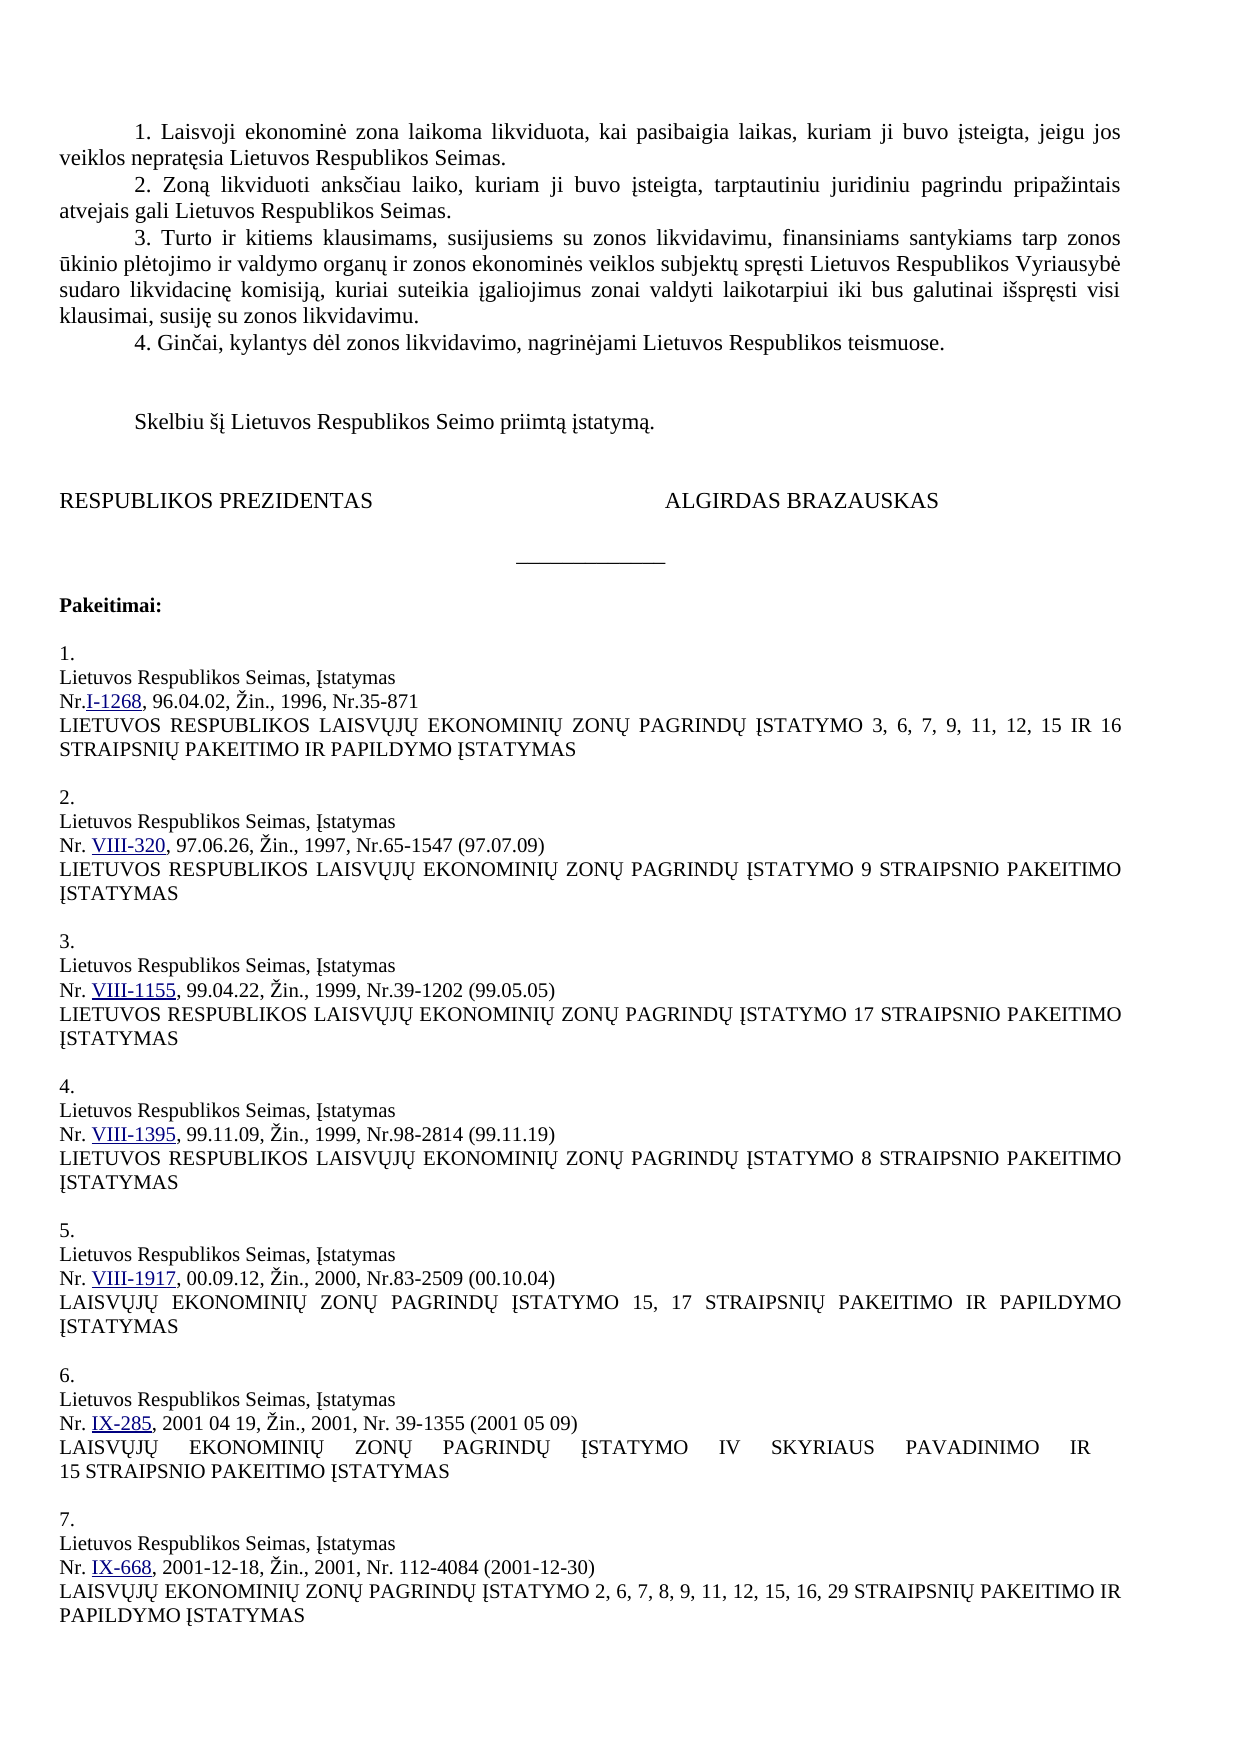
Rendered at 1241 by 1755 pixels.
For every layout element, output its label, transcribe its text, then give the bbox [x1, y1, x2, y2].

text Nr. VIII-1155, 99.04.22, Žin., 1999, Nr.39-1202 (99.05.05) [59, 977, 1122, 1002]
text _____________ [59, 540, 1122, 566]
text LIETUVOS RESPUBLIKOS LAISVŲJŲ EKONOMINIŲ ZONŲ PAGRINDŲ ĮSTATYMO 9 STRAIPSNIO PAKEITIMO ĮSTATYMAS [59, 857, 1122, 905]
text 2. [59, 785, 1122, 809]
text Nr. VIII-1395, 99.11.09, Žin., 1999, Nr.98-2814 (99.11.19) [59, 1122, 1122, 1146]
text Nr. IX-285, 2001 04 19, Žin., 2001, Nr. 39-1355 (2001 05 09) [59, 1411, 1122, 1435]
text Nr. VIII-1917, 00.09.12, Žin., 2000, Nr.83-2509 (00.10.04) [59, 1266, 1122, 1290]
text Lietuvos Respublikos Seimas, Įstatymas [59, 1098, 1122, 1122]
text 1. Laisvoji ekonominė zona laikoma likviduota, kai pasibaigia laikas, kuriam ji buvo įsteigta, jeigu jos veiklos nepratęsia Lietuvos Respublikos Seimas. [59, 118, 1122, 171]
text 4. Ginčai, kylantys dėl zonos likvidavimo, nagrinėjami Lietuvos Respublikos teismuose. [59, 329, 1122, 355]
text LAISVŲJŲ EKONOMINIŲ ZONŲ PAGRINDŲ ĮSTATYMO IV SKYRIAUS PAVADINIMO IR 15 STRAIPSNIO PAKEITIMO ĮSTATYMAS [59, 1435, 1122, 1483]
text RESPUBLIKOS PREZIDENTAS ALGIRDAS BRAZAUSKAS [59, 487, 1122, 513]
text Lietuvos Respublikos Seimas, Įstatymas [59, 1242, 1122, 1266]
text Nr.I-1268, 96.04.02, Žin., 1996, Nr.35-871 [59, 689, 1122, 713]
text LAISVŲJŲ EKONOMINIŲ ZONŲ PAGRINDŲ ĮSTATYMO 15, 17 STRAIPSNIŲ PAKEITIMO IR PAPILDYMO ĮSTATYMAS [59, 1290, 1122, 1338]
text Skelbiu šį Lietuvos Respublikos Seimo priimtą įstatymą. [59, 408, 1122, 434]
text Nr. IX-668, 2001-12-18, Žin., 2001, Nr. 112-4084 (2001-12-30) [59, 1555, 1122, 1579]
text 5. [59, 1218, 1122, 1242]
text 6. [59, 1362, 1122, 1387]
text LIETUVOS RESPUBLIKOS LAISVŲJŲ EKONOMINIŲ ZONŲ PAGRINDŲ ĮSTATYMO 8 STRAIPSNIO PAKEITIMO ĮSTATYMAS [59, 1146, 1122, 1194]
text Lietuvos Respublikos Seimas, Įstatymas [59, 665, 1122, 689]
text LIETUVOS RESPUBLIKOS LAISVŲJŲ EKONOMINIŲ ZONŲ PAGRINDŲ ĮSTATYMO 3, 6, 7, 9, 11, 12, 15 IR 16 STRAIPSNIŲ PAKEITIMO IR PAPILDYMO ĮSTATYMAS [59, 713, 1122, 761]
text 2. Zoną likviduoti anksčiau laiko, kuriam ji buvo įsteigta, tarptautiniu juridiniu pagrindu pripažintais atvejais gali Lietuvos Respublikos Seimas. [59, 171, 1122, 223]
text Lietuvos Respublikos Seimas, Įstatymas [59, 1531, 1122, 1555]
text Nr. VIII-320, 97.06.26, Žin., 1997, Nr.65-1547 (97.07.09) [59, 833, 1122, 857]
text Pakeitimai: [59, 592, 1122, 617]
text 3. Turto ir kitiems klausimams, susijusiems su zonos likvidavimu, finansiniams santykiams tarp zonos ūkinio plėtojimo ir valdymo organų ir zonos ekonominės veiklos subjektų spręsti Lietuvos Respublikos Vyriausybė sudaro likvidacinę komisiją, kuriai suteikia įgaliojimus zonai valdyti laikotarpiui iki bus galutinai išspręsti visi klausimai, susiję su zonos likvidavimu. [59, 223, 1122, 329]
text LAISVŲJŲ EKONOMINIŲ ZONŲ PAGRINDŲ ĮSTATYMO 2, 6, 7, 8, 9, 11, 12, 15, 16, 29 STRAIPSNIŲ PAKEITIMO IR PAPILDYMO ĮSTATYMAS [59, 1579, 1122, 1627]
text 1. [59, 641, 1122, 665]
text Lietuvos Respublikos Seimas, Įstatymas [59, 953, 1122, 977]
text 3. [59, 929, 1122, 953]
text Lietuvos Respublikos Seimas, Įstatymas [59, 1387, 1122, 1411]
text Lietuvos Respublikos Seimas, Įstatymas [59, 809, 1122, 833]
text 4. [59, 1074, 1122, 1098]
text LIETUVOS RESPUBLIKOS LAISVŲJŲ EKONOMINIŲ ZONŲ PAGRINDŲ ĮSTATYMO 17 STRAIPSNIO PAKEITIMO ĮSTATYMAS [59, 1002, 1122, 1050]
text 7. [59, 1507, 1122, 1531]
